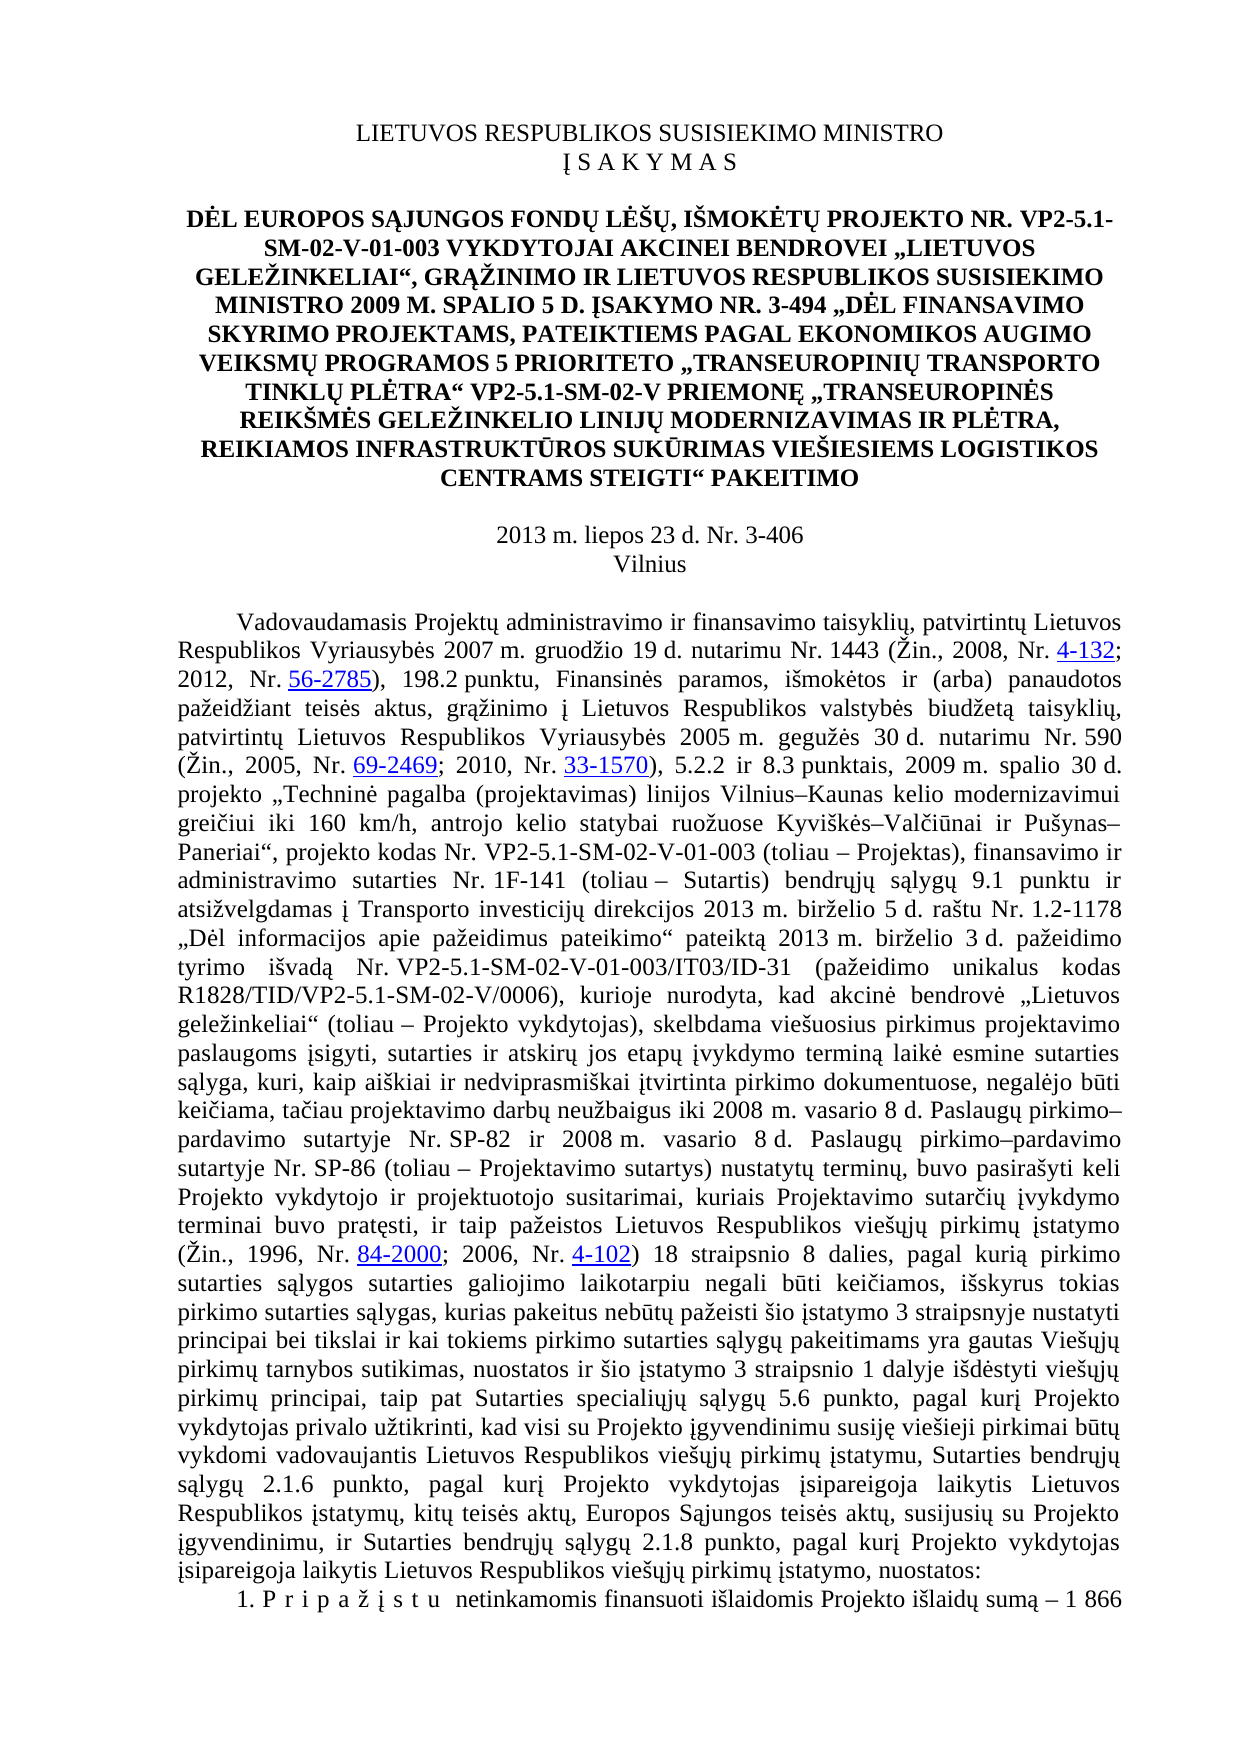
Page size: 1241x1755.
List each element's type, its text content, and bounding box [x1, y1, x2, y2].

text Vadovaudamasis Projektų administravimo ir finansavimo taisyklių, patvirtintų Lietuvos Respublikos Vyriausybės 2007 m. gruodžio 19 d. nutarimu Nr. 1443 (Žin., 2008, Nr. 4-132; 2012, Nr. 56-2785), 198.2 punktu, Finansinės paramos, išmokėtos ir (arba) panaudotos pažeidžiant teisės aktus, grąžinimo į Lietuvos Respublikos valstybės biudžetą taisyklių, patvirtintų Lietuvos Respublikos Vyriausybės 2005 m. gegužės 30 d. nutarimu Nr. 590 (Žin., 2005, Nr. 69-2469; 2010, Nr. 33-1570), 5.2.2 ir 8.3 punktais, 2009 m. spalio 30 d. projekto „Techninė pagalba (projektavimas) linijos Vilnius–Kaunas kelio modernizavimui greičiui iki 160 km/h, antrojo kelio statybai ruožuose Kyviškės–Valčiūnai ir Pušynas–Paneriai“, projekto kodas Nr. VP2-5.1-SM-02-V-01-003 (toliau – Projektas), finansavimo ir administravimo sutarties Nr. 1F-141 (toliau – Sutartis) bendrųjų sąlygų 9.1 punktu ir atsižvelgdamas į Transporto investicijų direkcijos 2013 m. birželio 5 d. raštu Nr. 1.2-1178 „Dėl informacijos apie pažeidimus pateikimo“ pateiktą 2013 m. birželio 3 d. pažeidimo tyrimo išvadą Nr. VP2-5.1-SM-02-V-01-003/IT03/ID-31 (pažeidimo unikalus kodas R1828/TID/VP2-5.1-SM-02-V/0006), kurioje nurodyta, kad akcinė bendrovė „Lietuvos geležinkeliai“ (toliau – Projekto vykdytojas), skelbdama viešuosius pirkimus projektavimo paslaugoms įsigyti, sutarties ir atskirų jos etapų įvykdymo terminą laikė esmine sutarties sąlyga, kuri, kaip aiškiai ir nedviprasmiškai įtvirtinta pirkimo dokumentuose, negalėjo būti keičiama, tačiau projektavimo darbų neužbaigus iki 2008 m. vasario 8 d. Paslaugų pirkimo–pardavimo sutartyje Nr. SP-82 ir 2008 m. vasario 8 d. Paslaugų pirkimo–pardavimo sutartyje Nr. SP-86 (toliau – Projektavimo sutartys) nustatytų terminų, buvo pasirašyti keli Projekto vykdytojo ir projektuotojo susitarimai, kuriais Projektavimo sutarčių įvykdymo terminai buvo pratęsti, ir taip pažeistos Lietuvos Respublikos viešųjų pirkimų įstatymo (Žin., 1996, Nr. 84-2000; 2006, Nr. 4-102) 18 straipsnio 8 dalies, pagal kurią pirkimo sutarties sąlygos sutarties galiojimo laikotarpiu negali būti keičiamos, išskyrus tokias pirkimo sutarties sąlygas, kurias pakeitus nebūtų pažeisti šio įstatymo 3 straipsnyje nustatyti principai bei tikslai ir kai tokiems pirkimo sutarties sąlygų pakeitimams yra gautas Viešųjų pirkimų tarnybos sutikimas, nuostatos ir šio įstatymo 3 straipsnio 1 dalyje išdėstyti viešųjų pirkimų principai, taip pat Sutarties specialiųjų sąlygų 5.6 punkto, pagal kurį Projekto vykdytojas privalo užtikrinti, kad visi su Projekto įgyvendinimu susiję viešieji pirkimai būtų vykdomi vadovaujantis Lietuvos Respublikos viešųjų pirkimų įstatymu, Sutarties bendrųjų sąlygų 2.1.6 punkto, pagal kurį Projekto vykdytojas įsipareigoja laikytis Lietuvos Respublikos įstatymų, kitų teisės aktų, Europos Sąjungos teisės aktų, susijusių su Projekto įgyvendinimu, ir Sutarties bendrųjų sąlygų 2.1.8 punkto, pagal kurį Projekto vykdytojas įsipareigoja laikytis Lietuvos Respublikos viešųjų pirkimų įstatymo, nuostatos: [177, 607, 1122, 1584]
text 1. Pripažįstu netinkamomis finansuoti išlaidomis Projekto išlaidų sumą – 1 866 [177, 1584, 1122, 1613]
text LIETUVOS RESPUBLIKOS SUSISIEKIMO MINISTRO [177, 118, 1122, 147]
text Į S A K Y M A S [177, 147, 1122, 176]
text Vilnius [177, 549, 1122, 578]
text 2013 m. liepos 23 d. Nr. 3-406 [177, 521, 1122, 549]
text DĖL EUROPOS SĄJUNGOS FONDŲ LĖŠŲ, IŠMOKĖTŲ PROJEKTO Nr. VP2-5.1-SM-02-V-01-003 VYKDYTOJAI AKCINEI BENDROVEI „LIETUVOS GELEŽINKELIAI“, GRĄŽINIMO IR LIETUVOS RESPUBLIKOS SUSISIEKIMO MINISTRO 2009 m. SPALIO 5 d. ĮSAKYMO Nr. 3-494 „DĖL FINANSAVIMO SKYRIMO PROJEKTAMS, PATEIKTIEMS PAGAL EKONOMIKOS AUGIMO VEIKSMŲ PROGRAMOS 5 PRIORITETO „TRANSEUROPINIŲ TRANSPORTO TINKLŲ PLĖTRA“ VP2-5.1-SM-02-V PRIEMONĘ „TRANSEUROPINĖS REIKŠMĖS GELEŽINKELIO LINIJŲ MODERNIZAVIMAS IR PLĖTRA, REIKIAMOS INFRASTRUKTŪROS SUKŪRIMAS VIEŠIESIEMS LOGISTIKOS CENTRAMS STEIGTI“ PAKEITIMO [177, 204, 1122, 492]
